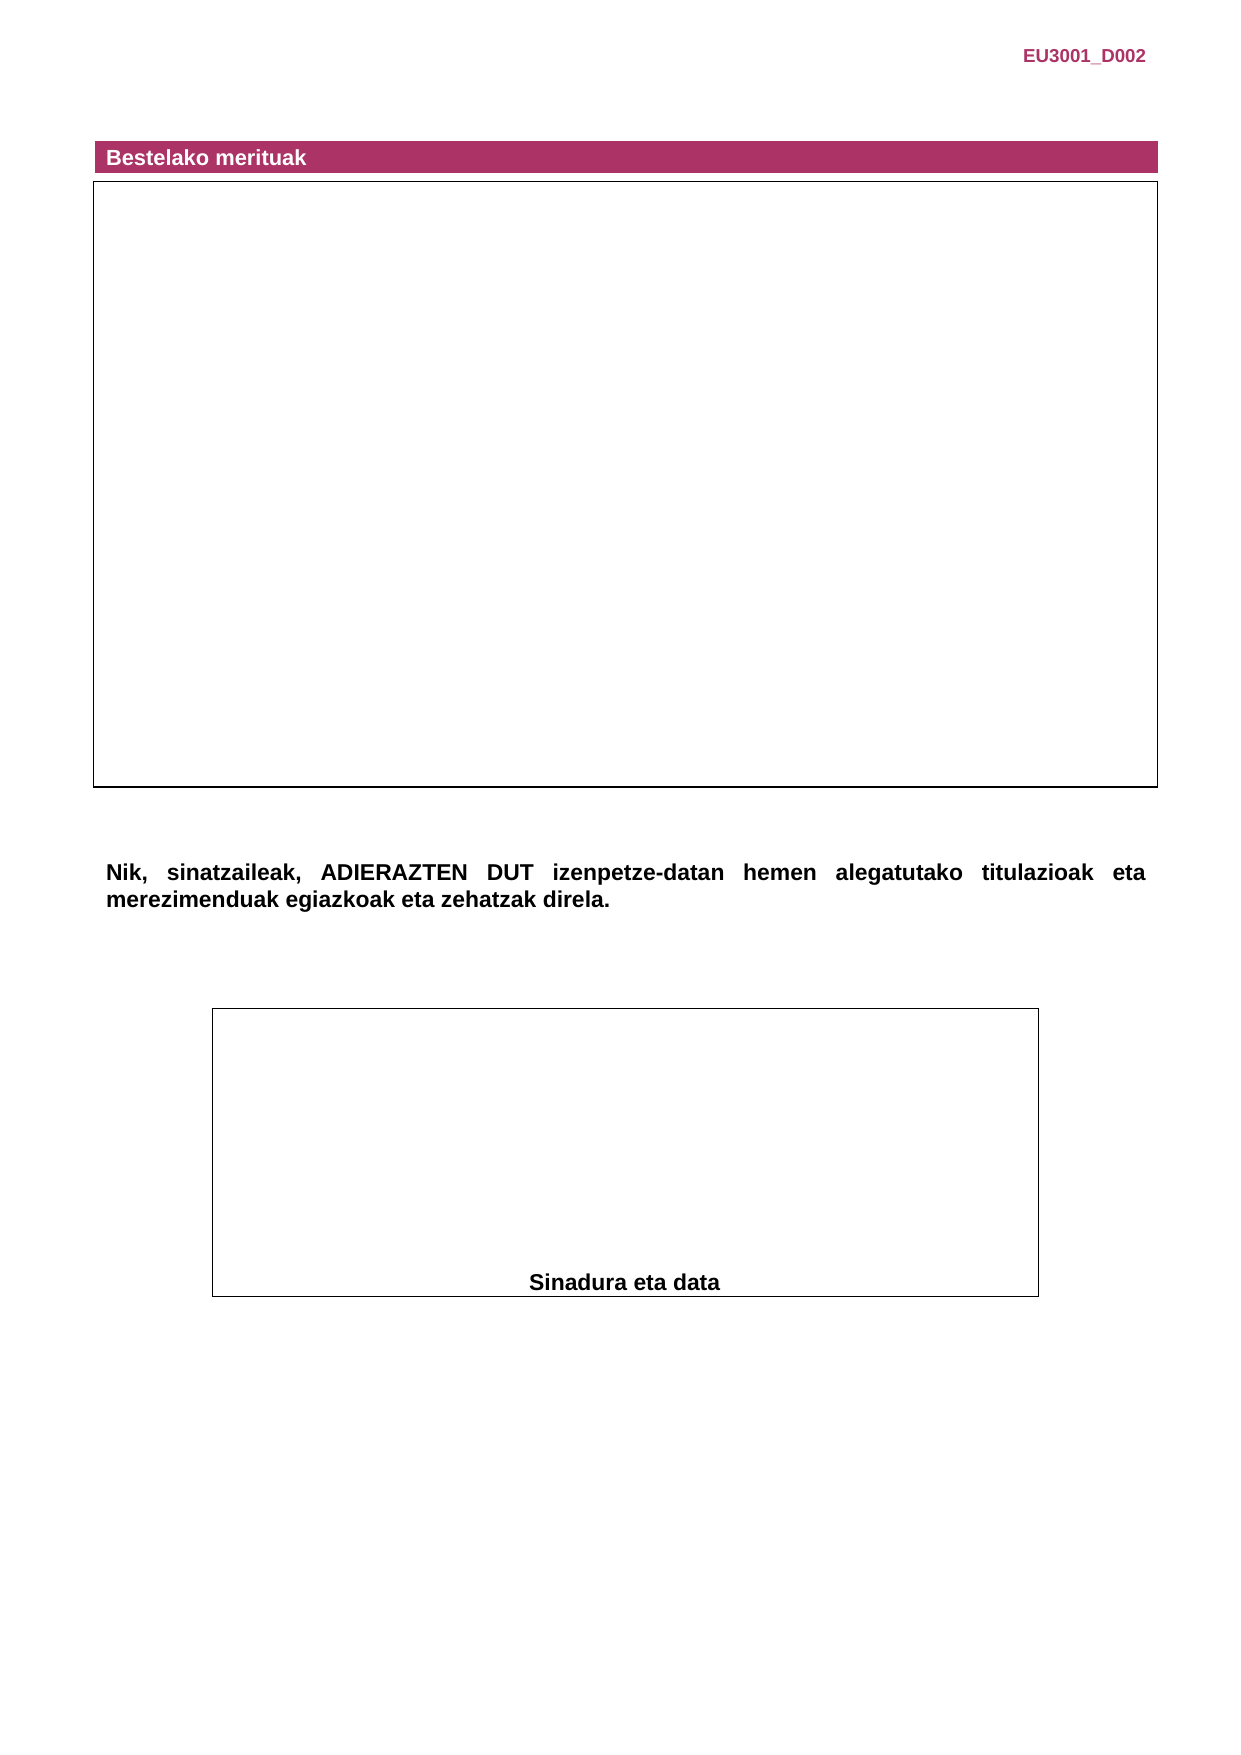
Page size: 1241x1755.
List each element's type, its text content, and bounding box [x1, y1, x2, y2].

table_header Nik, sinatzaileak, ADIERAZTEN DUT izenpetze-datan hemen alegatutako titulazioak eta merezimenduak egiazkoak eta zehatzak direla. [95, 859, 1158, 912]
table_header [94, 182, 1157, 786]
table_header Bestelako merituak [95, 141, 1158, 173]
table_header Sinadura eta data [213, 1009, 1038, 1296]
